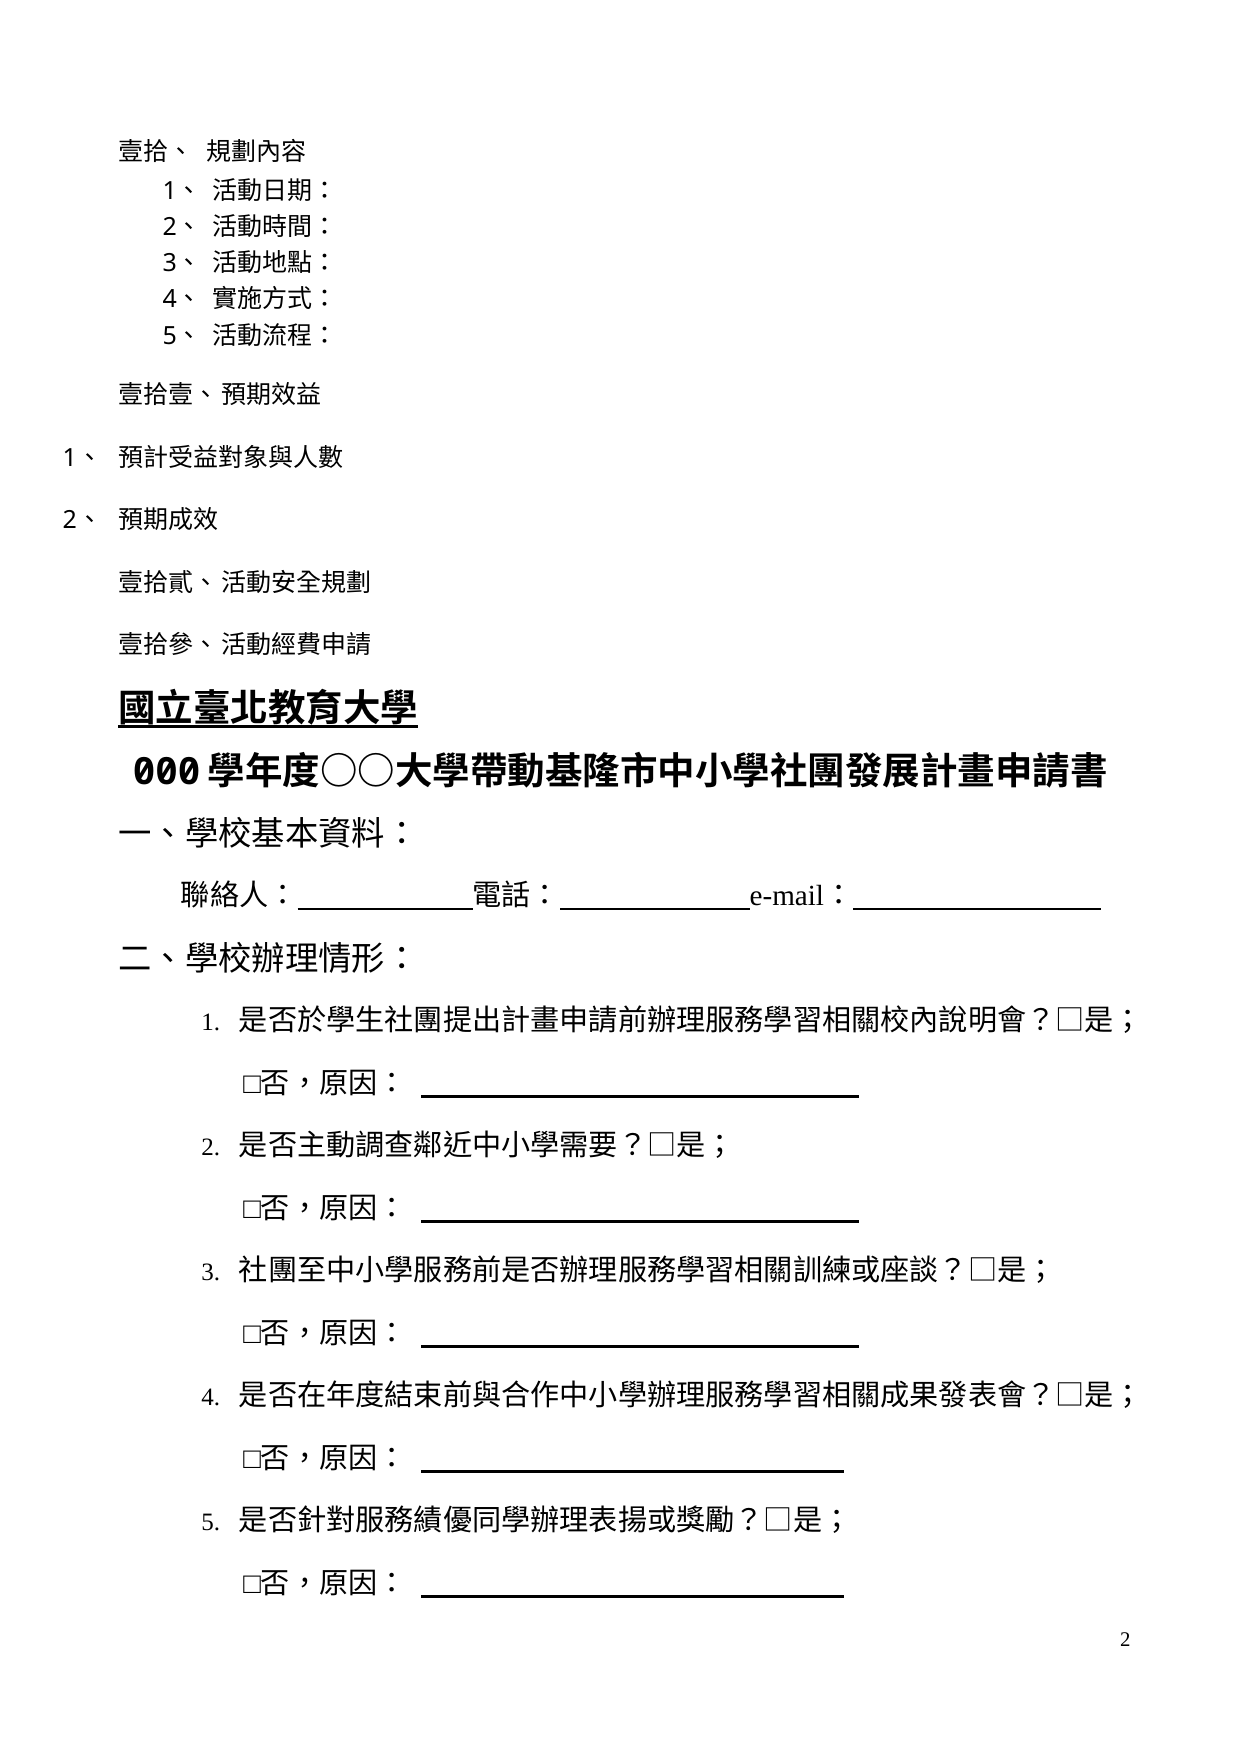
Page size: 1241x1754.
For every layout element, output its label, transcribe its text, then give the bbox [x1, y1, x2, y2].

text □否，原因： [243, 1414, 1122, 1476]
list 活動安全規劃 [118, 539, 1122, 601]
text □否，原因： [243, 1164, 1122, 1226]
text □否，原因： [243, 1539, 1122, 1601]
text 一、學校基本資料： [118, 789, 1122, 851]
list 是否於學生社團提出計畫申請前辦理服務學習相關校內說明會？□是； [201, 976, 1122, 1039]
list 實施方式： [162, 279, 1122, 315]
list 活動經費申請 [118, 601, 1122, 664]
list 是否針對服務績優同學辦理表揚或獎勵？□是； [201, 1476, 1122, 1539]
list 活動日期： [162, 170, 1122, 206]
list 是否主動調查鄰近中小學需要？□是； [201, 1101, 1122, 1164]
text 二、學校辦理情形： [118, 914, 1122, 976]
list 活動時間： [162, 206, 1122, 243]
text 000學年度○○大學帶動基隆市中小學社團發展計畫申請書 [118, 726, 1122, 789]
list 預期成效 [62, 476, 1122, 539]
list 規劃內容 [118, 108, 1122, 170]
text □否，原因： [243, 1039, 1122, 1101]
list 社團至中小學服務前是否辦理服務學習相關訓練或座談？□是； [201, 1226, 1122, 1289]
text ­­­­­­­國立臺北教育大學 [118, 664, 1122, 726]
list 活動流程： [162, 315, 1122, 351]
list 活動地點： [162, 243, 1122, 279]
text □否，原因： [243, 1289, 1122, 1351]
text 聯絡人： 電話： e-mail： [181, 851, 1122, 914]
list 是否在年度結束前與合作中小學辦理服務學習相關成果發表會？□是； [201, 1351, 1122, 1414]
list 預計受益對象與人數 [62, 414, 1122, 476]
list 預期效益 [118, 351, 1122, 414]
